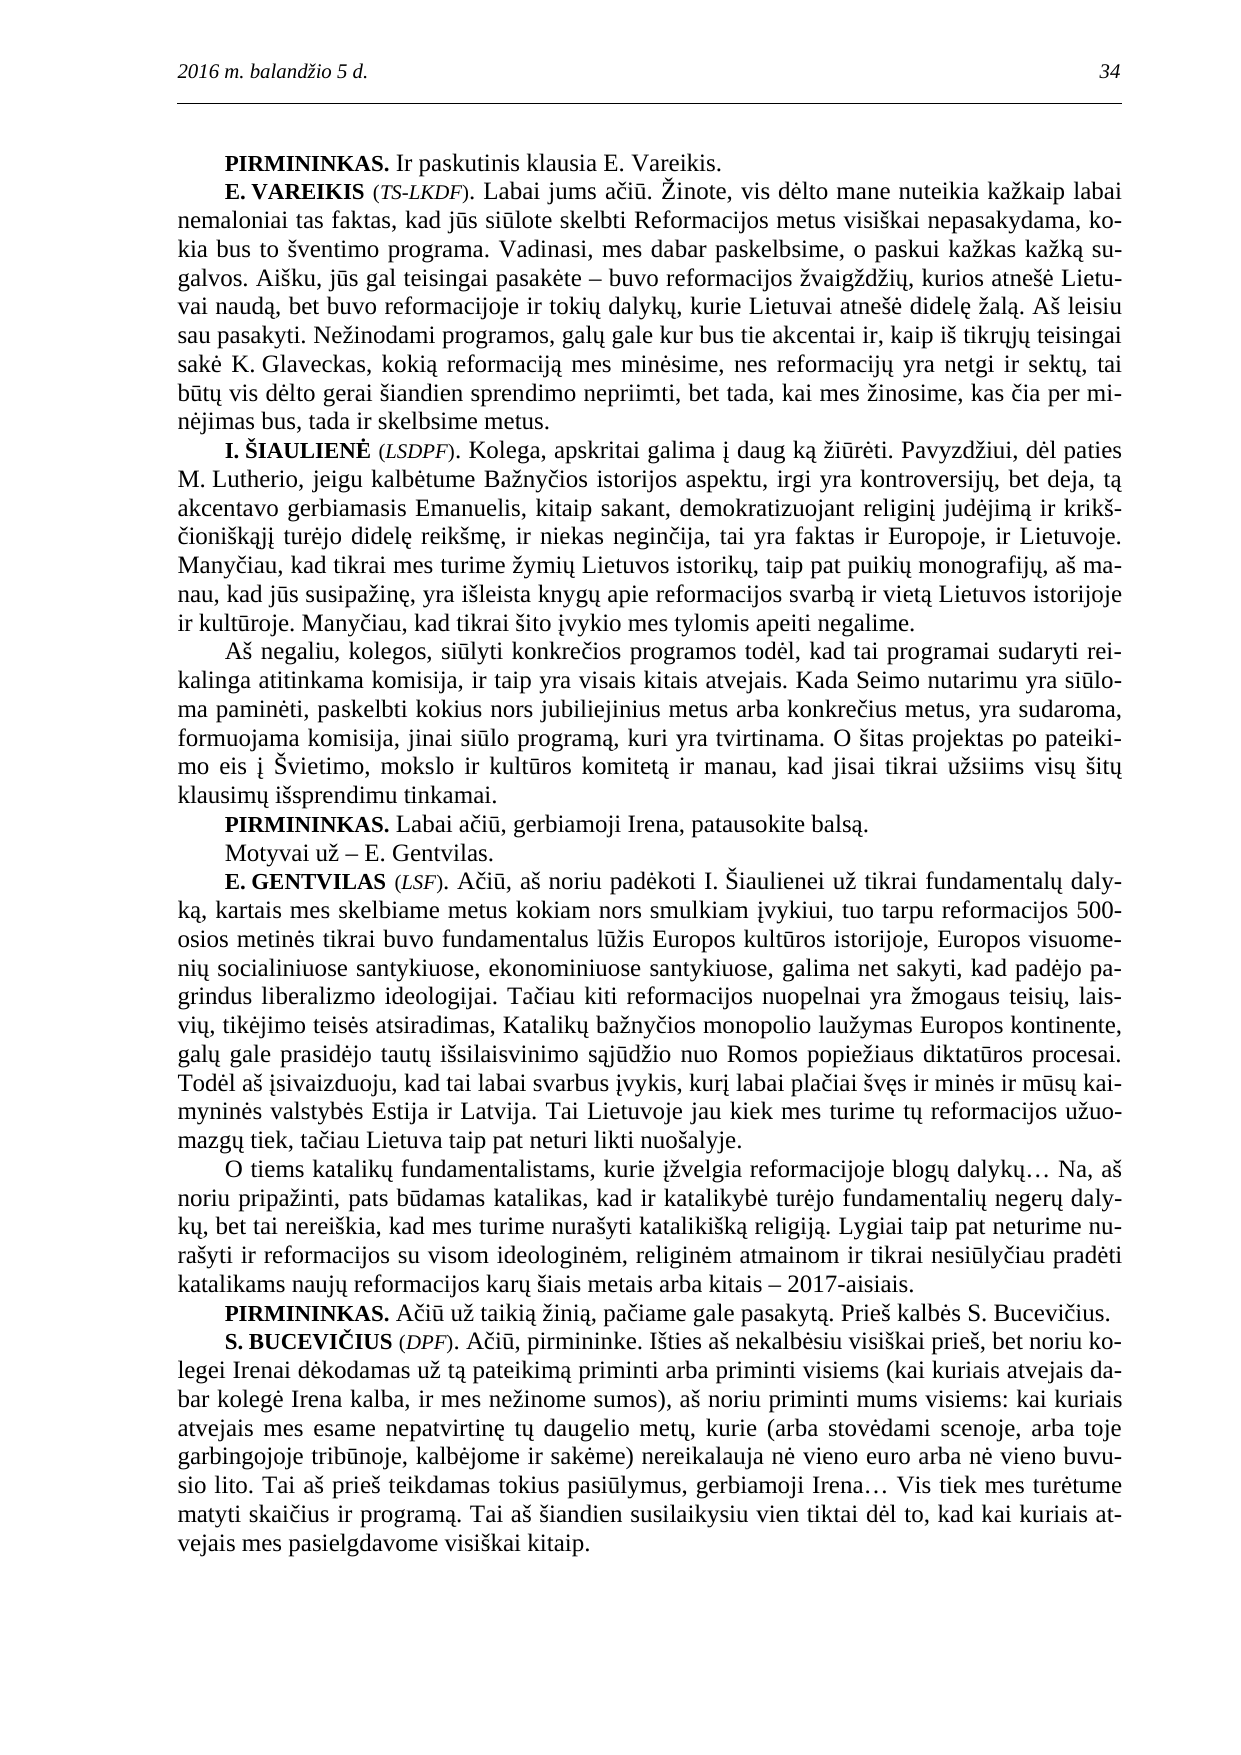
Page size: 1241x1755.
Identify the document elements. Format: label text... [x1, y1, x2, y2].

text PIRMININKAS. Ačiū už tai­kią ži­nią, pa­čia­me ga­le pa­sa­ky­tą. Prieš kal­bės S. Bu­ce­vi­čius. [177, 1298, 1122, 1326]
text E. GENTVILAS (LSF). Ačiū, aš no­riu pa­dė­ko­ti I. Šiau­lie­nei už tik­rai fun­da­men­ta­lų da­ly­ką, kar­tais mes skel­bia­me me­tus ko­kiam nors smul­kiam įvy­kiui, tuo tar­pu re­for­ma­ci­jos 500-osios me­ti­nės tik­rai bu­vo fun­da­men­ta­lus lū­žis Eu­ro­pos kul­tū­ros is­to­ri­jo­je, Eu­ro­pos vi­suo­me­nių so­cia­li­niuo­se san­ty­kiuo­se, eko­no­mi­niuo­se san­ty­kiuo­se, ga­li­ma net sa­ky­ti, kad pa­dė­jo pa­grin­dus li­be­ra­liz­mo ide­o­lo­gi­jai. Ta­čiau ki­ti re­for­ma­ci­jos nuo­pel­nai yra žmo­gaus tei­sių, lais­vių, ti­kė­ji­mo tei­sės at­si­ra­di­mas, Ka­ta­li­kų baž­ny­čios mo­no­po­lio lau­žy­mas Eu­ro­pos kon­ti­nen­te, ga­lų ga­le pra­si­dė­jo tau­tų iš­si­lais­vi­ni­mo są­jū­džio nuo Ro­mos po­pie­žiaus dik­ta­tū­ros pro­ce­sai. To­dėl aš įsi­vaiz­duo­ju, kad tai la­bai svar­bus įvy­kis, ku­rį la­bai pla­čiai švęs ir mi­nės ir mū­sų kai­my­ni­nės vals­ty­bės Es­ti­ja ir Lat­vi­ja. Tai Lie­tu­vo­je jau kiek mes tu­ri­me tų re­for­ma­ci­jos užuo­maz­gų tiek, ta­čiau Lie­tu­va taip pat ne­tu­ri lik­ti nuo­ša­ly­je. [177, 866, 1122, 1154]
text PIRMININKAS. La­bai ačiū, ger­bia­mo­ji Ire­na, pa­tau­so­ki­te bal­są. [177, 809, 1122, 838]
text O tiems ka­ta­li­kų fun­da­men­ta­lis­tams, ku­rie įžvel­gia re­for­ma­ci­jo­je blo­gų da­ly­kų… Na, aš no­riu pri­pa­žin­ti, pats bū­da­mas ka­ta­li­kas, kad ir ka­ta­li­ky­bė tu­rė­jo fun­da­men­ta­lių ne­ge­rų da­ly­kų, bet tai ne­reiš­kia, kad mes tu­ri­me nu­ra­šy­ti ka­ta­li­kiš­ką re­li­gi­ją. Ly­giai taip pat ne­tu­ri­me nu­ra­šy­ti ir re­for­ma­ci­jos su vi­som ide­o­lo­gi­nėm, re­li­gi­nėm at­mai­nom ir tik­rai ne­siū­ly­čiau pra­dė­ti ka­ta­li­kams nau­jų re­for­ma­ci­jos ka­rų šiais me­tais ar­ba ki­tais – 2017-ai­siais. [177, 1154, 1122, 1298]
text E. VAREIKIS (TS-LKDF). La­bai jums ačiū. Ži­no­te, vis dėl­to ma­ne nu­tei­kia kaž­kaip la­bai ne­ma­lo­niai tas fak­tas, kad jūs siū­lo­te skelb­ti Re­for­ma­ci­jos me­tus vi­siš­kai ne­pa­sa­ky­da­ma, ko­kia bus to šven­ti­mo pro­gra­ma. Va­di­na­si, mes da­bar pa­skelb­si­me, o pas­kui kaž­kas kaž­ką su­gal­vos. Aiš­ku, jūs gal tei­sin­gai pa­sa­kė­te – bu­vo re­for­ma­ci­jos žvaigž­džių, ku­rios at­ne­šė Lie­tu­vai nau­dą, bet bu­vo re­for­ma­ci­jo­je ir to­kių da­ly­kų, ku­rie Lie­tu­vai at­ne­šė di­de­lę ža­lą. Aš lei­siu sau pa­sa­ky­ti. Ne­ži­no­da­mi pro­gra­mos, ga­lų ga­le kur bus tie ak­cen­tai ir, kaip iš tik­rų­jų tei­sin­gai sa­kė K. Gla­vec­kas, ko­kią re­for­ma­ci­ją mes mi­nė­si­me, nes re­for­ma­ci­jų yra net­gi ir sek­tų, tai bū­tų vis dėl­to ge­rai šian­dien spren­di­mo ne­pri­im­ti, bet ta­da, kai mes ži­no­si­me, kas čia per mi­nė­ji­mas bus, ta­da ir skelb­si­me me­tus. [177, 176, 1122, 435]
text S. BUCEVIČIUS (DPF). Ačiū, pir­mi­nin­ke. Iš­ties aš ne­kal­bė­siu vi­siš­kai prieš, bet no­riu ko­le­gei Ire­nai dė­ko­da­mas už tą pa­tei­ki­mą pri­min­ti ar­ba pri­min­ti vi­siems (kai ku­riais at­ve­jais da­bar ko­le­gė Ire­na kal­ba, ir mes ne­ži­no­me su­mos), aš no­riu pri­min­ti mums vi­siems: kai ku­riais at­ve­jais mes esa­me ne­pa­tvir­ti­nę tų daugelio me­tų, ku­rie (ar­ba sto­vė­da­mi sce­no­je, ar­ba to­je gar­bin­go­jo­je tri­bū­no­je, kal­bė­jo­me ir sa­kė­me) ne­rei­ka­lau­ja nė vieno eu­ro ar­ba nė vie­no bu­vu­sio li­to. Tai aš prieš teik­da­mas to­kius pa­siū­ly­mus, ger­bia­mo­ji Ire­na… Vis tiek mes tu­rė­tu­me ma­ty­ti skai­čius ir pro­gra­mą. Tai aš šian­dien su­si­lai­ky­siu vien tik­tai dėl to, kad kai ku­riais at­ve­jais mes pa­si­elg­da­vo­me vi­siš­kai ki­taip. [177, 1326, 1122, 1556]
text Aš ne­ga­liu, ko­le­gos, siū­ly­ti kon­kre­čios pro­gra­mos to­dėl, kad tai pro­gra­mai su­da­ry­ti rei­ka­lin­ga ati­tin­ka­ma ko­mi­si­ja, ir taip yra vi­sais ki­tais at­ve­jais. Ka­da Sei­mo nu­ta­ri­mu yra siū­lo­ma pa­mi­nė­ti, pa­skelb­ti ko­kius nors ju­bi­lie­ji­nius me­tus ar­ba kon­kre­čius me­tus, yra su­da­ro­ma, for­muo­ja­ma ko­mi­si­ja, ji­nai siū­lo pro­gra­mą, ku­ri yra tvir­ti­na­ma. O ši­tas pro­jek­tas po pa­tei­ki­mo eis į Švie­ti­mo, moks­lo ir kul­tū­ros ko­mi­te­tą ir ma­nau, kad ji­sai tik­rai už­si­ims vi­sų ši­tų klau­si­mų iš­spren­di­mu tin­ka­mai. [177, 636, 1122, 809]
text Mo­ty­vai už – E. Gent­vi­las. [177, 838, 1122, 866]
text PIRMININKAS. Ir pas­ku­ti­nis klau­sia E. Va­rei­kis. [177, 148, 1122, 176]
text I. ŠIAULIENĖ (LSDPF). Ko­le­ga, ap­skri­tai ga­li­ma į daug ką žiū­rė­ti. Pa­vyz­džiui, dėl pa­ties M. Lut­he­rio, jei­gu kal­bė­tu­me Baž­ny­čios is­to­ri­jos as­pek­tu, ir­gi yra kon­tro­ver­si­jų, bet de­ja, tą ak­cen­ta­vo ger­bia­ma­sis Ema­nu­e­lis, ki­taip sa­kant, de­mo­kra­tizuojant re­li­gi­nį ju­dė­ji­mą ir krikš­čio­niš­ką­jį tu­rė­jo di­de­lę reikš­mę, ir nie­kas ne­gin­či­ja, tai yra fak­tas ir Eu­ro­po­je, ir Lie­tu­vo­je. Ma­ny­čiau, kad tik­rai mes tu­ri­me žy­mių Lie­tu­vos is­to­ri­kų, taip pat pui­kių mo­nog­ra­fi­jų, aš ma­nau, kad jūs su­si­pa­ži­nę, yra iš­leis­ta kny­gų apie re­for­ma­ci­jos svar­bą ir vie­tą Lie­tu­vos is­to­ri­jo­je ir kul­tū­ro­je. Ma­ny­čiau, kad tik­rai ši­to įvy­kio mes ty­lo­mis apei­ti ne­ga­li­me. [177, 435, 1122, 636]
